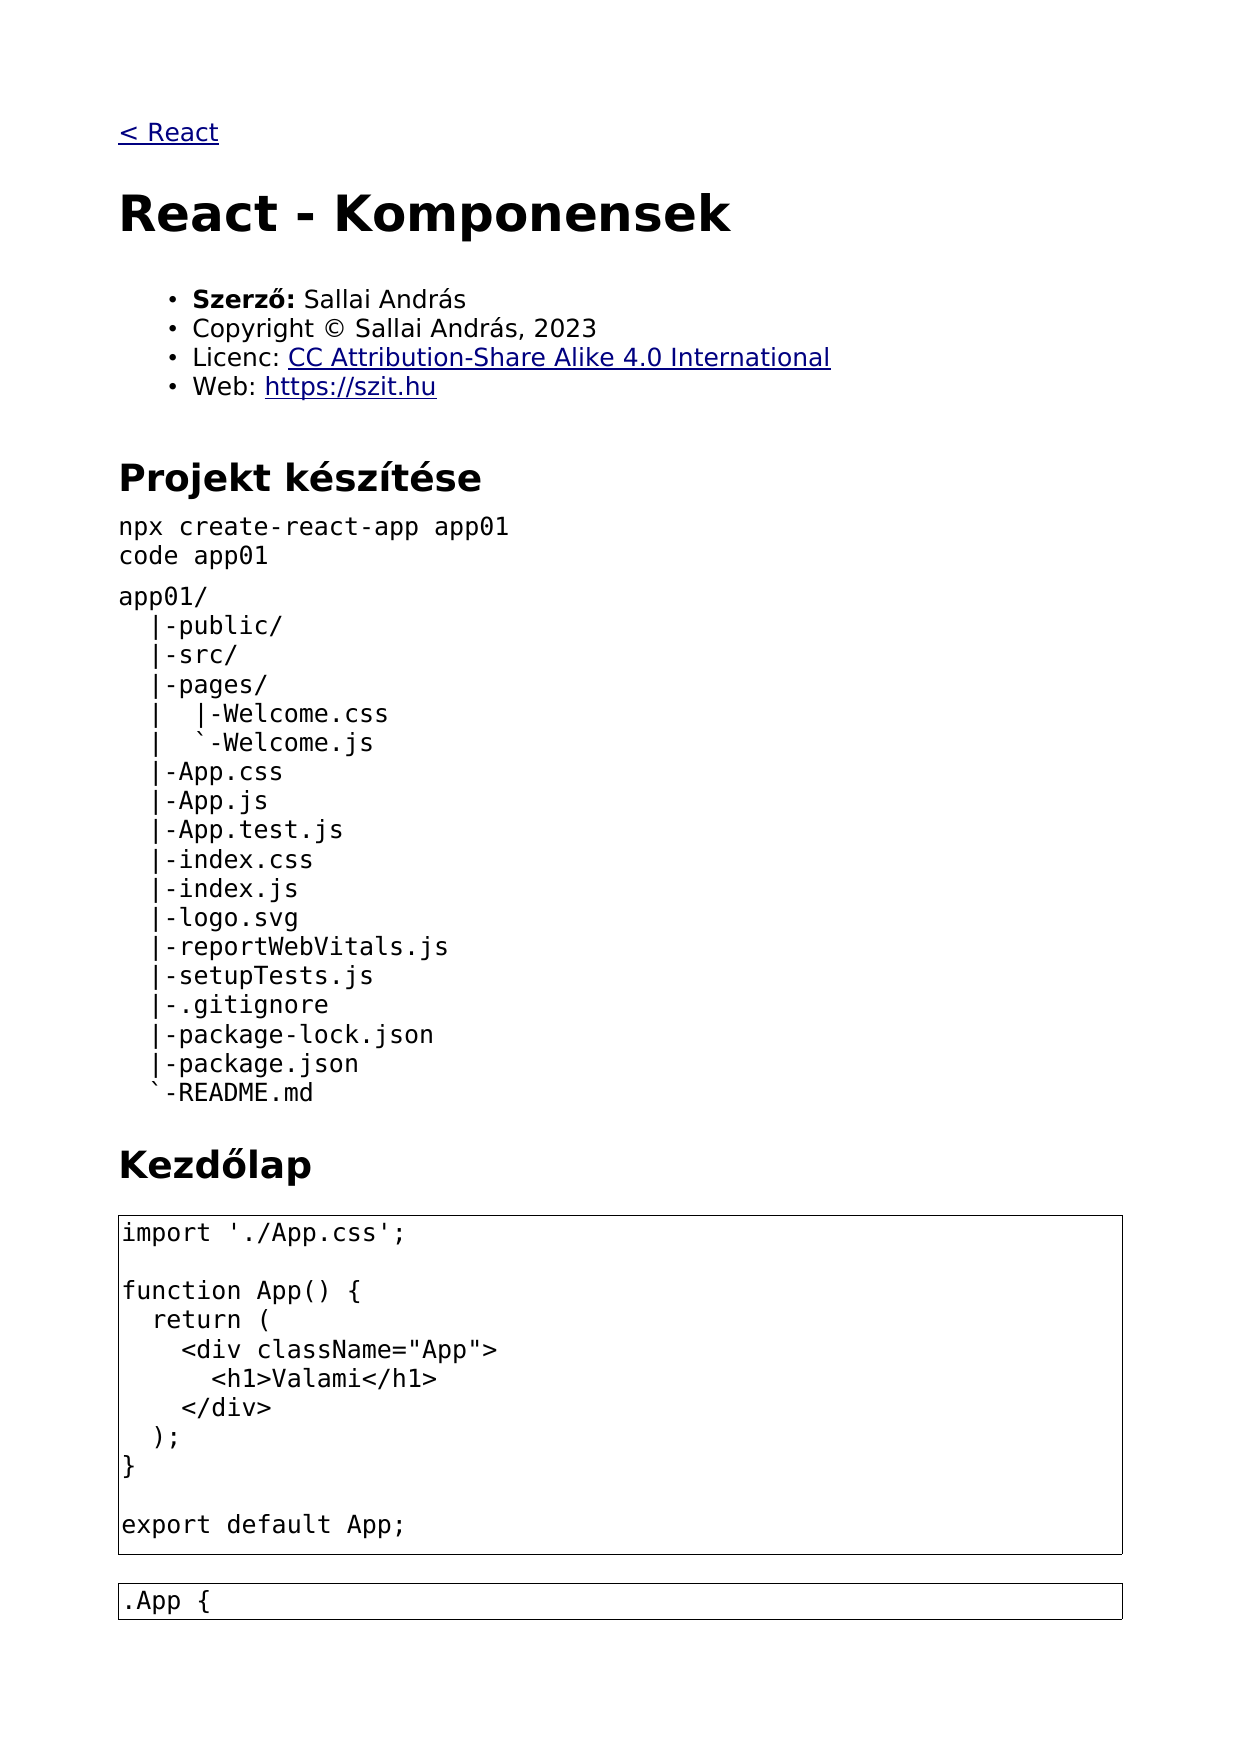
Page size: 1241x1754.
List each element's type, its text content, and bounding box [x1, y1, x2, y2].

subtitle Kezdőlap [118, 1144, 1122, 1188]
list Copyright © Sallai András, 2023 [177, 314, 1122, 343]
table_header .App { [119, 1584, 1122, 1618]
table_header import './App.css'; function App() { return ( <div className="App"> <h1>Valami</h1> </div> ); } export default App; [119, 1216, 1122, 1554]
subtitle Projekt készítése [118, 456, 1122, 500]
text < React [118, 118, 1122, 147]
list Web: https://szit.hu [177, 372, 1122, 402]
subtitle React - Komponensek [118, 185, 1122, 243]
text app01/ |-public/ |-src/ |-pages/ | |-Welcome.css | `-Welcome.js |-App.css |-App.js |-App.test.js |-index.css |-index.js |-logo.svg |-reportWebVitals.js |-setupTests.js |-.gitignore |-package-lock.json |-package.json `-README.md [118, 582, 1122, 1107]
list Licenc: CC Attribution-Share Alike 4.0 International [177, 343, 1122, 372]
text npx create-react-app app01 code app01 [118, 512, 1122, 571]
list Szerző: Sallai András [177, 285, 1122, 314]
